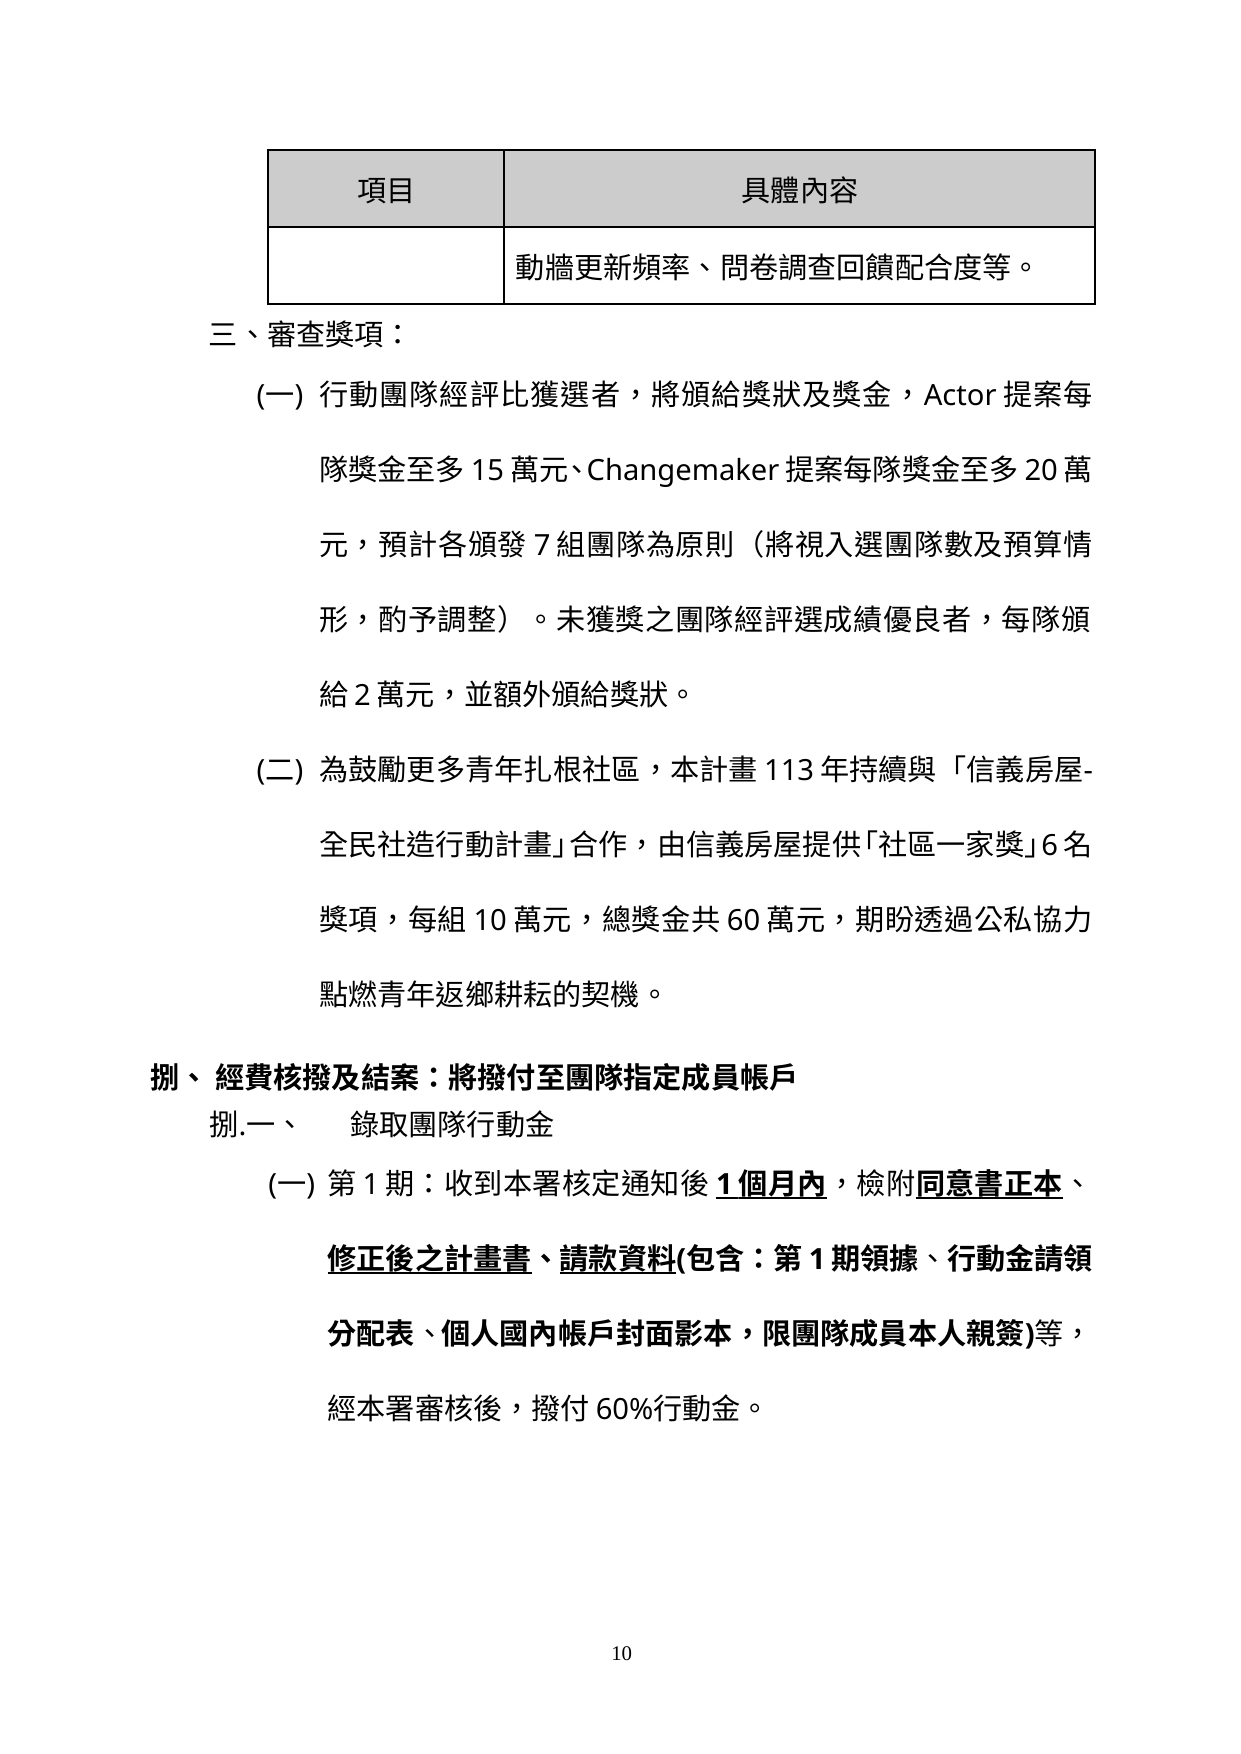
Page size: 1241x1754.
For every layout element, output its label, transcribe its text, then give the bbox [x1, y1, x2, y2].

list 為鼓勵更多青年扎根社區，本計畫113年持續與「信義房屋-全民社造行動計畫」合作，由信義房屋提供「社區一家獎」6名獎項，每組10萬元，總獎金共60萬元，期盼透過公私協力，點燃青年返鄉耕耘的契機。 [256, 730, 1093, 1030]
table_header 項目 [269, 151, 503, 226]
table_cell [269, 228, 503, 303]
table_cell 動牆更新頻率、問卷調查回饋配合度等。 [505, 228, 1094, 303]
text 三、審查獎項： [209, 305, 1093, 355]
table_header 具體內容 [505, 151, 1094, 226]
list 經費核撥及結案：將撥付至團隊指定成員帳戶 [150, 1049, 1093, 1099]
list 行動團隊經評比獲選者，將頒給獎狀及獎金，Actor提案每隊獎金至多15萬元、Changemaker提案每隊獎金至多20萬元，預計各頒發7組團隊為原則（將視入選團隊數及預算情形，酌予調整）。未獲獎之團隊經評選成績優良者，每隊頒給2萬元，並額外頒給獎狀。 [256, 355, 1093, 730]
list 第1期：收到本署核定通知後1個月內，檢附同意書正本、修正後之計畫書、請款資料(包含：第1期領據、行動金請領分配表、個人國內帳戶封面影本，限團隊成員本人親簽)等，經本署審核後，撥付60%行動金。 [268, 1144, 1093, 1444]
list 錄取團隊行動金 [209, 1099, 1093, 1144]
